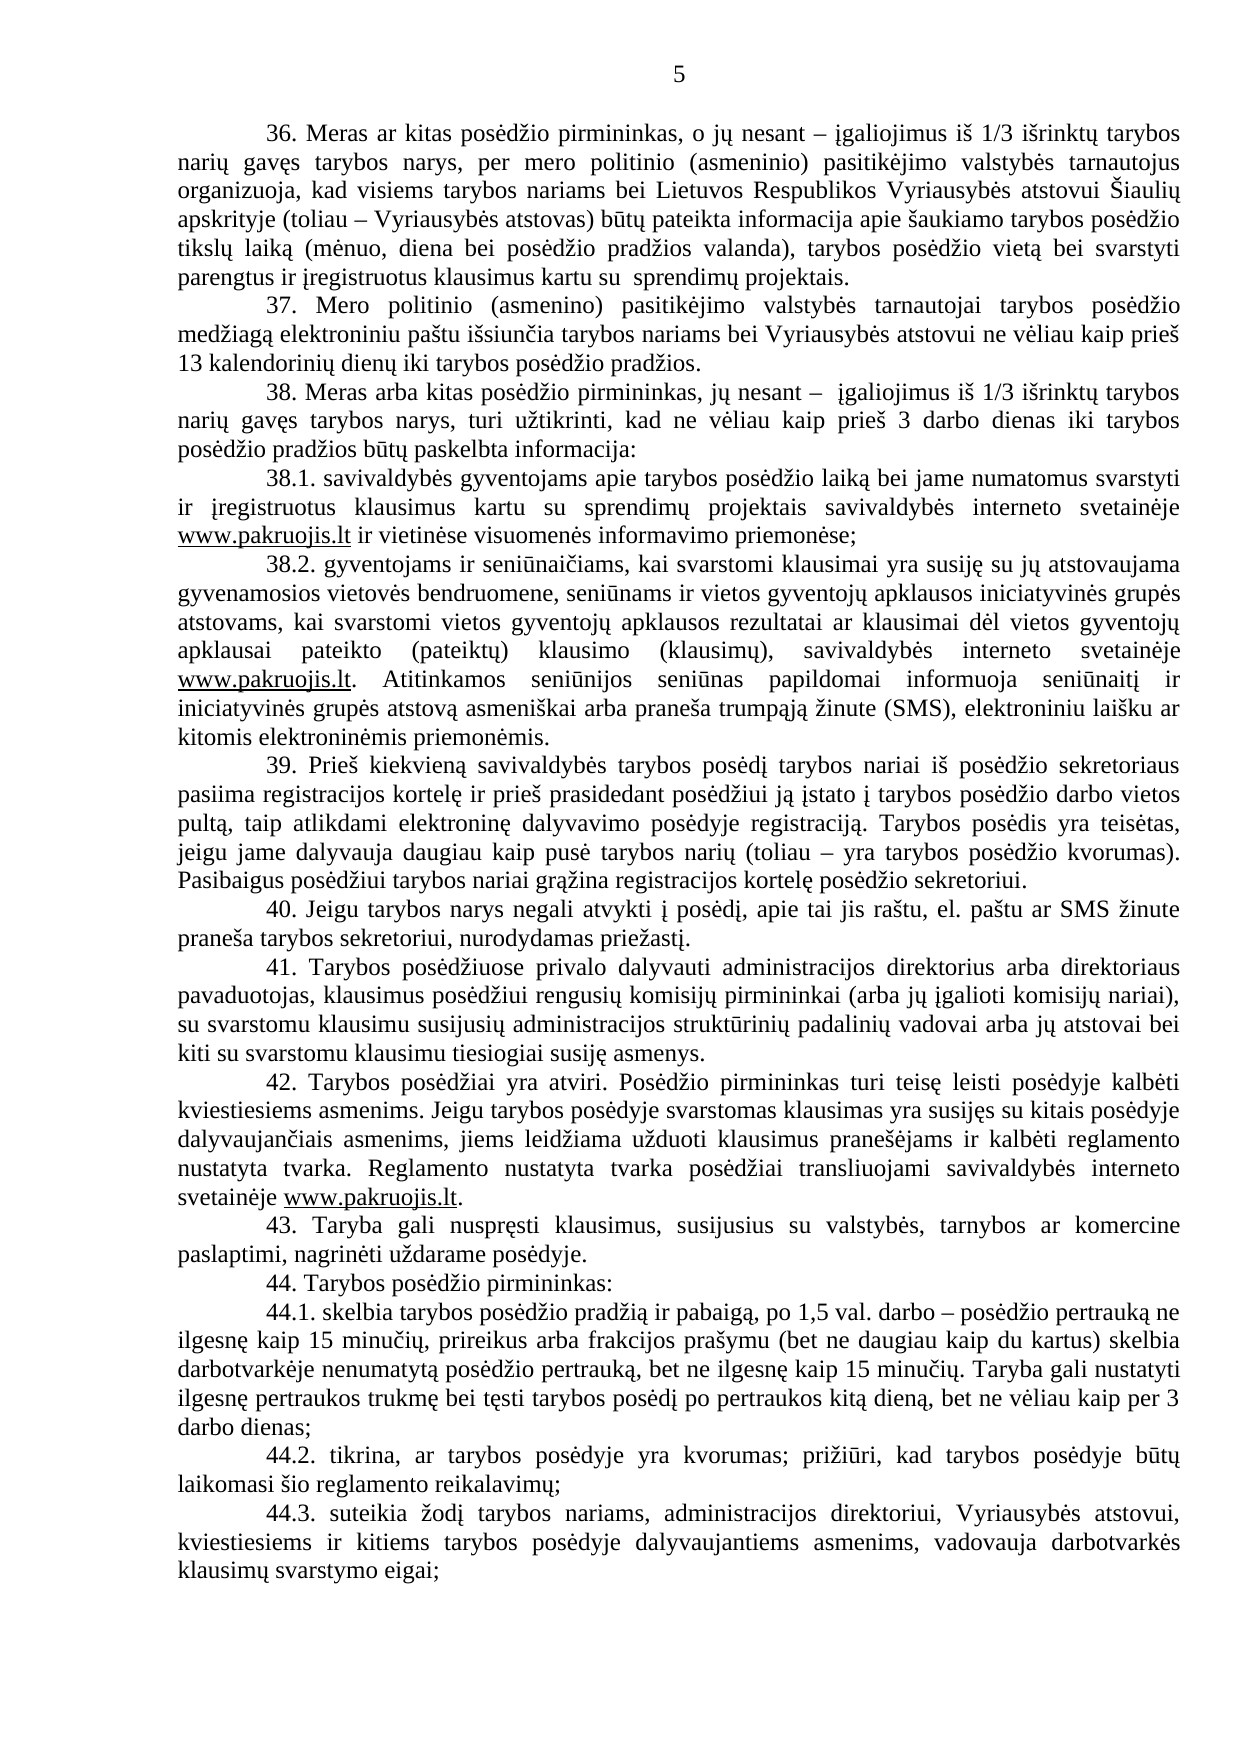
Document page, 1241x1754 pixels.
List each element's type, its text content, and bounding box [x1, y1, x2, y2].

text 38.1. savivaldybės gyventojams apie tarybos posėdžio laiką bei jame numatomus svarstyti ir įregistruotus klausimus kartu su sprendimų projektais savivaldybės interneto svetainėje www.pakruojis.lt ir vietinėse visuomenės informavimo priemonėse; [177, 463, 1181, 549]
text 38.2. gyventojams ir seniūnaičiams, kai svarstomi klausimai yra susiję su jų atstovaujama gyvenamosios vietovės bendruomene, seniūnams ir vietos gyventojų apklausos iniciatyvinės grupės atstovams, kai svarstomi vietos gyventojų apklausos rezultatai ar klausimai dėl vietos gyventojų apklausai pateikto (pateiktų) klausimo (klausimų), savivaldybės interneto svetainėje www.pakruojis.lt. Atitinkamos seniūnijos seniūnas papildomai informuoja seniūnaitį ir iniciatyvinės grupės atstovą asmeniškai arba praneša trumpąją žinute (SMS), elektroniniu laišku ar kitomis elektroninėmis priemonėmis. [177, 549, 1181, 751]
text 43. Taryba gali nuspręsti klausimus, susijusius su valstybės, tarnybos ar komercine paslaptimi, nagrinėti uždarame posėdyje. [177, 1211, 1181, 1268]
text 44. Tarybos posėdžio pirmininkas: [177, 1268, 1181, 1297]
text 37. Mero politinio (asmenino) pasitikėjimo valstybės tarnautojai tarybos posėdžio medžiagą elektroniniu paštu išsiunčia tarybos nariams bei Vyriausybės atstovui ne vėliau kaip prieš 13 kalendorinių dienų iki tarybos posėdžio pradžios. [177, 291, 1181, 377]
text 39. Prieš kiekvieną savivaldybės tarybos posėdį tarybos nariai iš posėdžio sekretoriaus pasiima registracijos kortelę ir prieš prasidedant posėdžiui ją įstato į tarybos posėdžio darbo vietos pultą, taip atlikdami elektroninę dalyvavimo posėdyje registraciją. Tarybos posėdis yra teisėtas, jeigu jame dalyvauja daugiau kaip pusė tarybos narių (toliau – yra tarybos posėdžio kvorumas). Pasibaigus posėdžiui tarybos nariai grąžina registracijos kortelę posėdžio sekretoriui. [177, 751, 1181, 894]
text 40. Jeigu tarybos narys negali atvykti į posėdį, apie tai jis raštu, el. paštu ar SMS žinute praneša tarybos sekretoriui, nurodydamas priežastį. [177, 894, 1181, 952]
text 38. Meras arba kitas posėdžio pirmininkas, jų nesant – įgaliojimus iš 1/3 išrinktų tarybos narių gavęs tarybos narys, turi užtikrinti, kad ne vėliau kaip prieš 3 darbo dienas iki tarybos posėdžio pradžios būtų paskelbta informacija: [177, 377, 1181, 463]
text 42. Tarybos posėdžiai yra atviri. Posėdžio pirmininkas turi teisę leisti posėdyje kalbėti kviestiesiems asmenims. Jeigu tarybos posėdyje svarstomas klausimas yra susijęs su kitais posėdyje dalyvaujančiais asmenims, jiems leidžiama užduoti klausimus pranešėjams ir kalbėti reglamento nustatyta tvarka. Reglamento nustatyta tvarka posėdžiai transliuojami savivaldybės interneto svetainėje www.pakruojis.lt. [177, 1067, 1181, 1211]
text 44.2. tikrina, ar tarybos posėdyje yra kvorumas; prižiūri, kad tarybos posėdyje būtų laikomasi šio reglamento reikalavimų; [177, 1441, 1181, 1498]
text 41. Tarybos posėdžiuose privalo dalyvauti administracijos direktorius arba direktoriaus pavaduotojas, klausimus posėdžiui rengusių komisijų pirmininkai (arba jų įgalioti komisijų nariai), su svarstomu klausimu susijusių administracijos struktūrinių padalinių vadovai arba jų atstovai bei kiti su svarstomu klausimu tiesiogiai susiję asmenys. [177, 952, 1181, 1067]
text 44.1. skelbia tarybos posėdžio pradžią ir pabaigą, po 1,5 val. darbo – posėdžio pertrauką ne ilgesnę kaip 15 minučių, prireikus arba frakcijos prašymu (bet ne daugiau kaip du kartus) skelbia darbotvarkėje nenumatytą posėdžio pertrauką, bet ne ilgesnę kaip 15 minučių. Taryba gali nustatyti ilgesnę pertraukos trukmę bei tęsti tarybos posėdį po pertraukos kitą dieną, bet ne vėliau kaip per 3 darbo dienas; [177, 1297, 1181, 1441]
text 36. Meras ar kitas posėdžio pirmininkas, o jų nesant – įgaliojimus iš 1/3 išrinktų tarybos narių gavęs tarybos narys, per mero politinio (asmeninio) pasitikėjimo valstybės tarnautojus organizuoja, kad visiems tarybos nariams bei Lietuvos Respublikos Vyriausybės atstovui Šiaulių apskrityje (toliau – Vyriausybės atstovas) būtų pateikta informacija apie šaukiamo tarybos posėdžio tikslų laiką (mėnuo, diena bei posėdžio pradžios valanda), tarybos posėdžio vietą bei svarstyti parengtus ir įregistruotus klausimus kartu su sprendimų projektais. [177, 118, 1181, 291]
text 44.3. suteikia žodį tarybos nariams, administracijos direktoriui, Vyriausybės atstovui, kviestiesiems ir kitiems tarybos posėdyje dalyvaujantiems asmenims, vadovauja darbotvarkės klausimų svarstymo eigai; [177, 1498, 1181, 1584]
